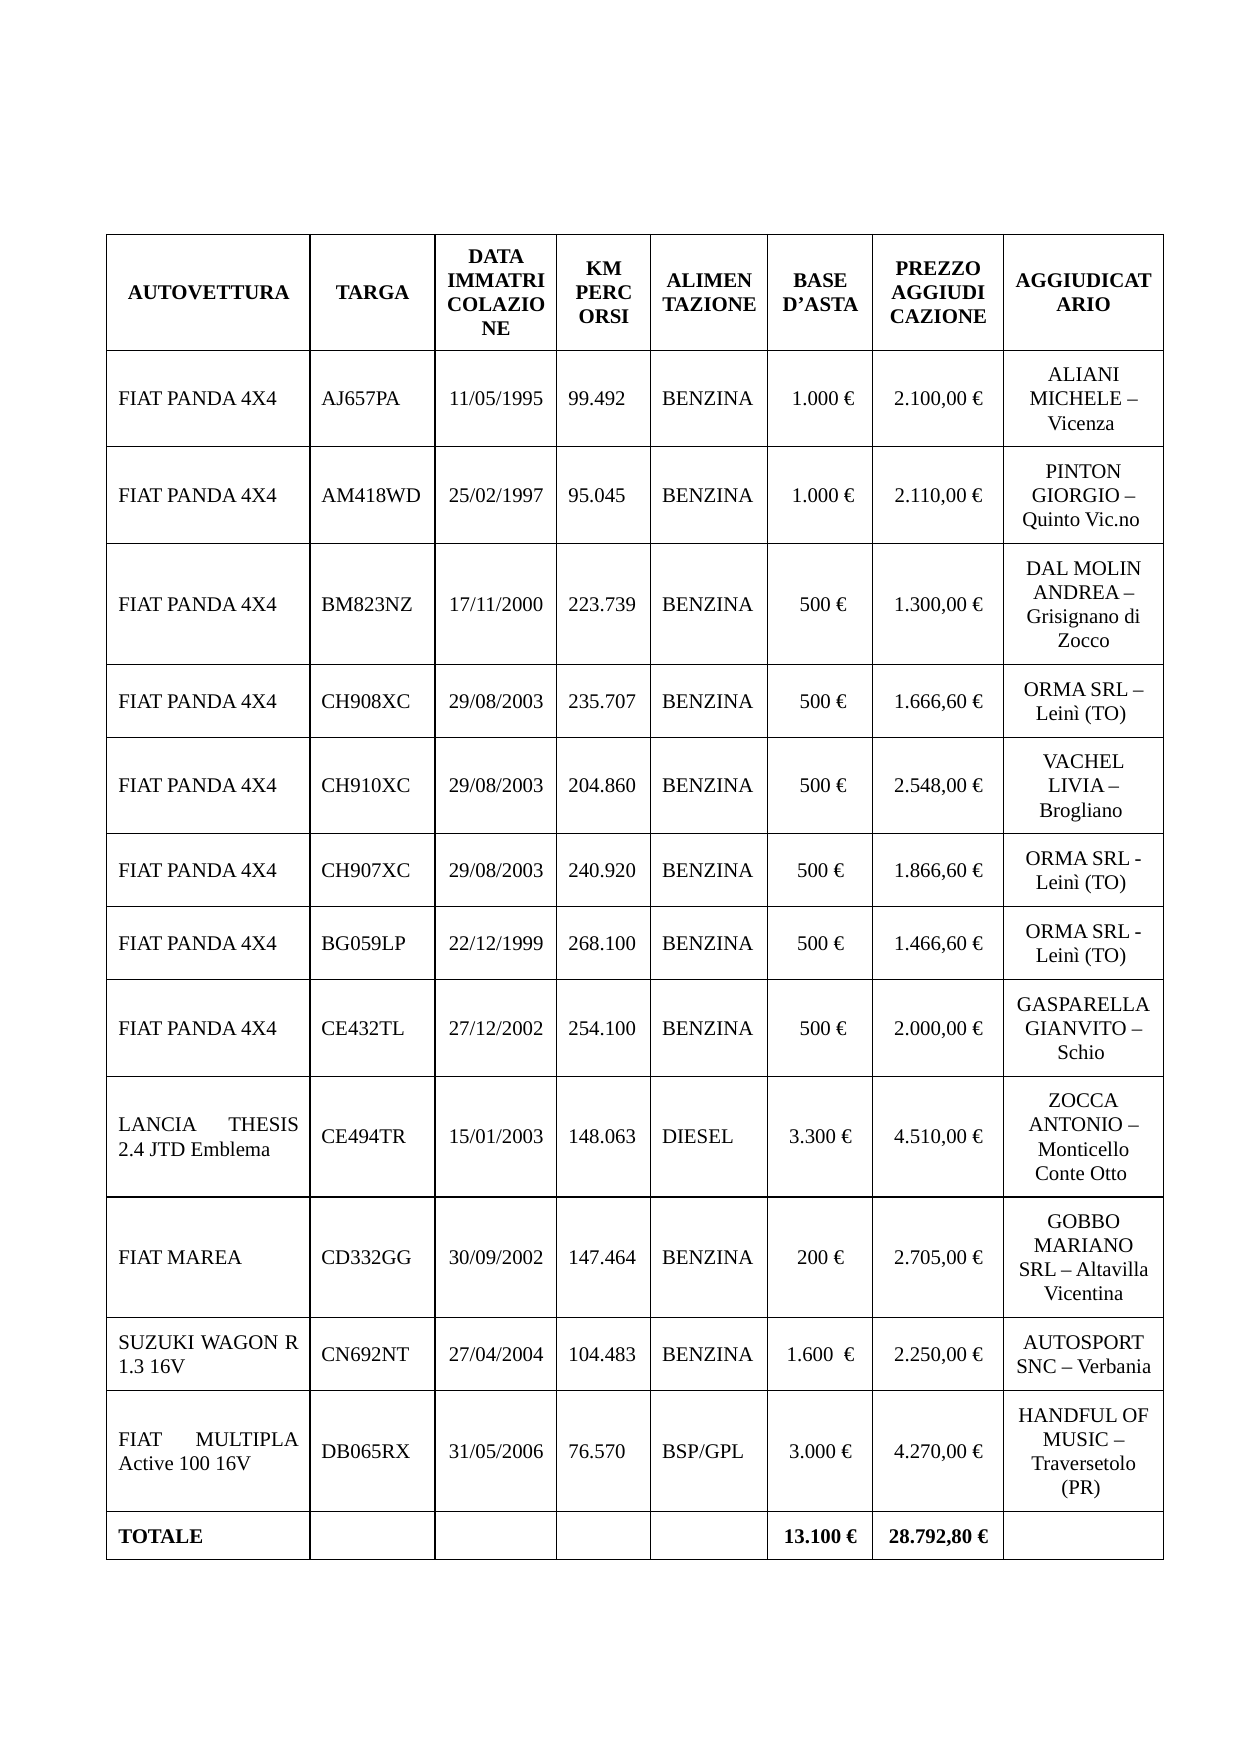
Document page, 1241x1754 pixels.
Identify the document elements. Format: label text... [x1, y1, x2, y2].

table_cell BENZINA [651, 665, 767, 737]
table_header PREZZO AGGIUDICAZIONE [873, 235, 1003, 349]
table_cell 1.866,60 € [873, 834, 1003, 906]
table_cell ORMA SRL - Leinì (TO) [1004, 834, 1163, 906]
table_cell BSP/GPL [651, 1391, 767, 1511]
table_cell 29/08/2003 [436, 738, 556, 833]
table_cell 4.510,00 € [873, 1077, 1003, 1196]
table_cell DAL MOLIN ANDREA – Grisignano di Zocco [1004, 544, 1163, 664]
table_cell ORMA SRL - Leinì (TO) [1004, 907, 1163, 979]
table_cell 500 € [768, 834, 872, 906]
table_cell FIAT PANDA 4X4 [107, 447, 309, 543]
table_cell 500 € [768, 738, 872, 833]
table_cell BENZINA [651, 1198, 767, 1317]
table_cell 29/08/2003 [436, 665, 556, 737]
table_cell FIAT MULTIPLA Active 100 16V [107, 1391, 309, 1511]
table_cell FIAT PANDA 4X4 [107, 665, 309, 737]
table_cell ORMA SRL – Leinì (TO) [1004, 665, 1163, 737]
table_cell CD332GG [311, 1198, 434, 1317]
table_cell PINTON GIORGIO – Quinto Vic.no [1004, 447, 1163, 543]
table_cell BENZINA [651, 1318, 767, 1390]
table_cell 500 € [768, 544, 872, 664]
table_cell LANCIA THESIS 2.4 JTD Emblema [107, 1077, 309, 1196]
table_header DATA IMMATRICOLAZIONE [436, 235, 556, 349]
table_cell 3.000 € [768, 1391, 872, 1511]
table_cell HANDFUL OF MUSIC – Traversetolo (PR) [1004, 1391, 1163, 1511]
table_cell 27/12/2002 [436, 980, 556, 1076]
table_cell 17/11/2000 [436, 544, 556, 664]
table_cell ALIANI MICHELE – Vicenza [1004, 351, 1163, 446]
table_cell 268.100 [557, 907, 650, 979]
table_cell AJ657PA [311, 351, 434, 446]
table_cell 223.739 [557, 544, 650, 664]
table_cell 147.464 [557, 1198, 650, 1317]
table_cell 31/05/2006 [436, 1391, 556, 1511]
table_cell FIAT PANDA 4X4 [107, 544, 309, 664]
table_header KM PERCORSI [557, 235, 650, 349]
table_cell DB065RX [311, 1391, 434, 1511]
table_cell VACHEL LIVIA – Brogliano [1004, 738, 1163, 833]
table_cell 2.000,00 € [873, 980, 1003, 1076]
table_cell 2.705,00 € [873, 1198, 1003, 1317]
table_cell 1.000 € [768, 351, 872, 446]
table_cell GOBBO MARIANO SRL – Altavilla Vicentina [1004, 1198, 1163, 1317]
table_cell 1.300,00 € [873, 544, 1003, 664]
table_cell SUZUKI WAGON R 1.3 16V [107, 1318, 309, 1390]
table_header BASE D’ASTA [768, 235, 872, 349]
table_cell FIAT PANDA 4X4 [107, 834, 309, 906]
table_cell [311, 1512, 434, 1559]
table_cell FIAT PANDA 4X4 [107, 351, 309, 446]
table_cell 500 € [768, 907, 872, 979]
table_cell BENZINA [651, 907, 767, 979]
table_cell FIAT MAREA [107, 1198, 309, 1317]
table_cell 95.045 [557, 447, 650, 543]
table_cell BENZINA [651, 738, 767, 833]
table_cell CH910XC [311, 738, 434, 833]
table_cell CH907XC [311, 834, 434, 906]
table_cell AM418WD [311, 447, 434, 543]
table_cell BG059LP [311, 907, 434, 979]
table_cell 11/05/1995 [436, 351, 556, 446]
table_cell 200 € [768, 1198, 872, 1317]
table_cell 76.570 [557, 1391, 650, 1511]
table_cell BENZINA [651, 834, 767, 906]
table_cell 1.000 € [768, 447, 872, 543]
table_cell 2.110,00 € [873, 447, 1003, 543]
table_header AGGIUDICATARIO [1004, 235, 1163, 349]
table_cell 104.483 [557, 1318, 650, 1390]
table_cell BENZINA [651, 447, 767, 543]
table_cell TOTALE [107, 1512, 309, 1559]
table_cell 3.300 € [768, 1077, 872, 1196]
table_cell 500 € [768, 980, 872, 1076]
table_cell 13.100 € [768, 1512, 872, 1559]
table_cell CH908XC [311, 665, 434, 737]
table_cell 500 € [768, 665, 872, 737]
table_cell [651, 1512, 767, 1559]
table_header ALIMENTAZIONE [651, 235, 767, 349]
table_cell FIAT PANDA 4X4 [107, 907, 309, 979]
table_cell BENZINA [651, 544, 767, 664]
table_cell 204.860 [557, 738, 650, 833]
table_cell 28.792,80 € [873, 1512, 1003, 1559]
table_cell 99.492 [557, 351, 650, 446]
table_cell CE432TL [311, 980, 434, 1076]
table_cell 27/04/2004 [436, 1318, 556, 1390]
table_cell 1.666,60 € [873, 665, 1003, 737]
table_cell 2.548,00 € [873, 738, 1003, 833]
table_cell FIAT PANDA 4X4 [107, 980, 309, 1076]
table_cell 15/01/2003 [436, 1077, 556, 1196]
table_cell 22/12/1999 [436, 907, 556, 979]
table_cell FIAT PANDA 4X4 [107, 738, 309, 833]
table_cell 254.100 [557, 980, 650, 1076]
table_cell 2.250,00 € [873, 1318, 1003, 1390]
table_cell 29/08/2003 [436, 834, 556, 906]
table_cell [436, 1512, 556, 1559]
table_cell CE494TR [311, 1077, 434, 1196]
table_cell 148.063 [557, 1077, 650, 1196]
table_cell 1.466,60 € [873, 907, 1003, 979]
table_cell 1.600 € [768, 1318, 872, 1390]
table_cell 30/09/2002 [436, 1198, 556, 1317]
table_cell AUTOSPORT SNC – Verbania [1004, 1318, 1163, 1390]
table_cell 4.270,00 € [873, 1391, 1003, 1511]
table_cell ZOCCA ANTONIO – Monticello Conte Otto [1004, 1077, 1163, 1196]
table_cell GASPARELLA GIANVITO – Schio [1004, 980, 1163, 1076]
table_cell BENZINA [651, 351, 767, 446]
table_cell DIESEL [651, 1077, 767, 1196]
table_cell 235.707 [557, 665, 650, 737]
table_cell 25/02/1997 [436, 447, 556, 543]
table_cell 240.920 [557, 834, 650, 906]
table_cell 2.100,00 € [873, 351, 1003, 446]
table_header TARGA [311, 235, 434, 349]
table_cell [1004, 1512, 1163, 1559]
table_cell BENZINA [651, 980, 767, 1076]
table_cell CN692NT [311, 1318, 434, 1390]
table_cell BM823NZ [311, 544, 434, 664]
table_header AUTOVETTURA [107, 235, 309, 349]
table_cell [557, 1512, 650, 1559]
